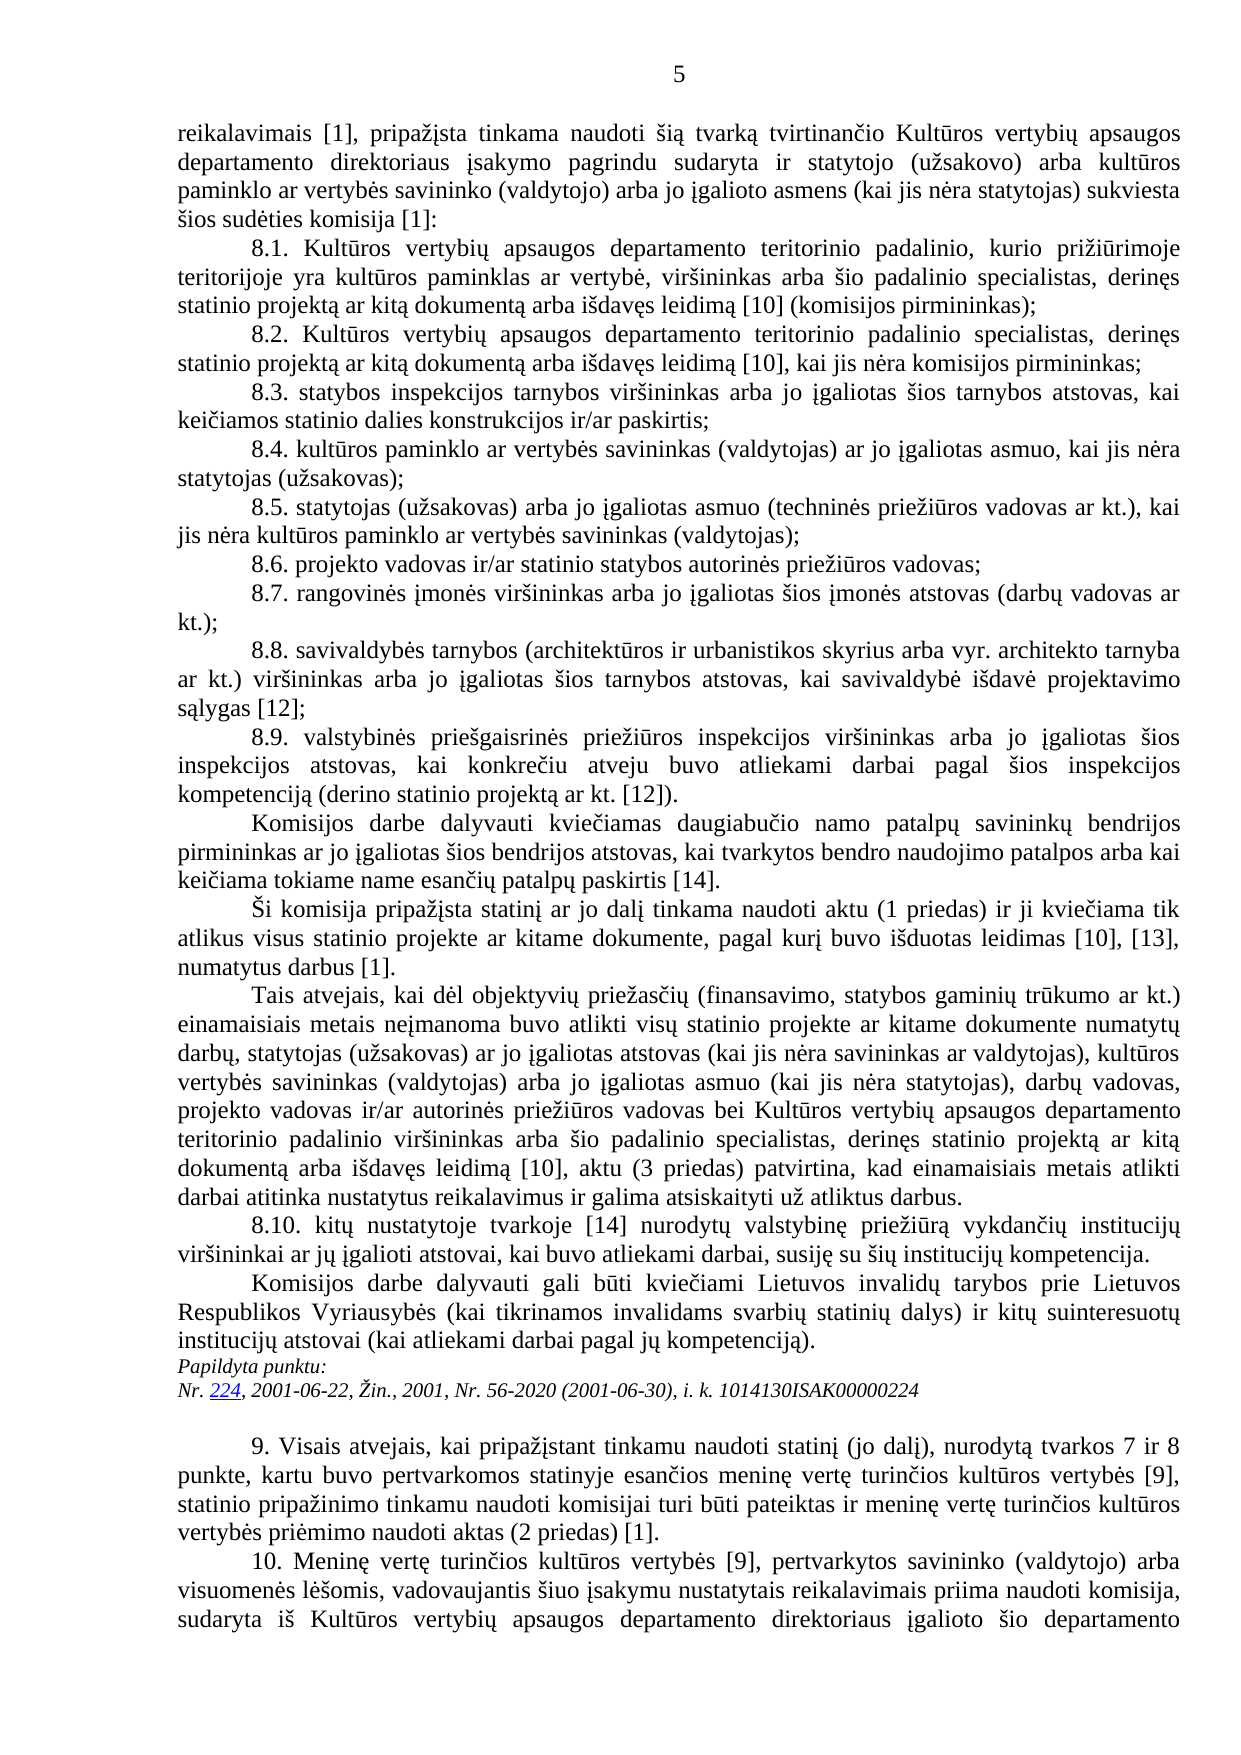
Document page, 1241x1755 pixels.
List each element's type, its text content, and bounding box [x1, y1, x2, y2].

text 8.2. Kultūros vertybių apsaugos departamento teritorinio padalinio specialistas, derinęs statinio projektą ar kitą dokumentą arba išdavęs leidimą [10], kai jis nėra komisijos pirmininkas; [177, 319, 1181, 377]
text 8.3. statybos inspekcijos tarnybos viršininkas arba jo įgaliotas šios tarnybos atstovas, kai keičiamos statinio dalies konstrukcijos ir/ar paskirtis; [177, 377, 1181, 434]
text Ši komisija pripažįsta statinį ar jo dalį tinkama naudoti aktu (1 priedas) ir ji kviečiama tik atlikus visus statinio projekte ar kitame dokumente, pagal kurį buvo išduotas leidimas [10], [13], numatytus darbus [1]. [177, 894, 1181, 981]
text 8.9. valstybinės priešgaisrinės priežiūros inspekcijos viršininkas arba jo įgaliotas šios inspekcijos atstovas, kai konkrečiu atveju buvo atliekami darbai pagal šios inspekcijos kompetenciją (derino statinio projektą ar kt. [12]). [177, 722, 1181, 808]
text reikalavimais [1], pripažįsta tinkama naudoti šią tvarką tvirtinančio Kultūros vertybių apsaugos departamento direktoriaus įsakymo pagrindu sudaryta ir statytojo (užsakovo) arba kultūros paminklo ar vertybės savininko (valdytojo) arba jo įgalioto asmens (kai jis nėra statytojas) sukviesta šios sudėties komisija [1]: [177, 118, 1181, 233]
text Tais atvejais, kai dėl objektyvių priežasčių (finansavimo, statybos gaminių trūkumo ar kt.) einamaisiais metais neįmanoma buvo atlikti visų statinio projekte ar kitame dokumente numatytų darbų, statytojas (užsakovas) ar jo įgaliotas atstovas (kai jis nėra savininkas ar valdytojas), kultūros vertybės savininkas (valdytojas) arba jo įgaliotas asmuo (kai jis nėra statytojas), darbų vadovas, projekto vadovas ir/ar autorinės priežiūros vadovas bei Kultūros vertybių apsaugos departamento teritorinio padalinio viršininkas arba šio padalinio specialistas, derinęs statinio projektą ar kitą dokumentą arba išdavęs leidimą [10], aktu (3 priedas) patvirtina, kad einamaisiais metais atlikti darbai atitinka nustatytus reikalavimus ir galima atsiskaityti už atliktus darbus. [177, 981, 1181, 1211]
text Komisijos darbe dalyvauti gali būti kviečiami Lietuvos invalidų tarybos prie Lietuvos Respublikos Vyriausybės (kai tikrinamos invalidams svarbių statinių dalys) ir kitų suinteresuotų institucijų atstovai (kai atliekami darbai pagal jų kompetenciją). [177, 1268, 1181, 1354]
text 8.5. statytojas (užsakovas) arba jo įgaliotas asmuo (techninės priežiūros vadovas ar kt.), kai jis nėra kultūros paminklo ar vertybės savininkas (valdytojas); [177, 492, 1181, 549]
text 8.10. kitų nustatytoje tvarkoje [14] nurodytų valstybinę priežiūrą vykdančių institucijų viršininkai ar jų įgalioti atstovai, kai buvo atliekami darbai, susiję su šių institucijų kompetencija. [177, 1211, 1181, 1268]
text 8.1. Kultūros vertybių apsaugos departamento teritorinio padalinio, kurio prižiūrimoje teritorijoje yra kultūros paminklas ar vertybė, viršininkas arba šio padalinio specialistas, derinęs statinio projektą ar kitą dokumentą arba išdavęs leidimą [10] (komisijos pirmininkas); [177, 233, 1181, 319]
text Komisijos darbe dalyvauti kviečiamas daugiabučio namo patalpų savininkų bendrijos pirmininkas ar jo įgaliotas šios bendrijos atstovas, kai tvarkytos bendro naudojimo patalpos arba kai keičiama tokiame name esančių patalpų paskirtis [14]. [177, 808, 1181, 894]
text 8.6. projekto vadovas ir/ar statinio statybos autorinės priežiūros vadovas; [177, 549, 1181, 578]
text 8.8. savivaldybės tarnybos (architektūros ir urbanistikos skyrius arba vyr. architekto tarnyba ar kt.) viršininkas arba jo įgaliotas šios tarnybos atstovas, kai savivaldybė išdavė projektavimo sąlygas [12]; [177, 636, 1181, 722]
text 8.4. kultūros paminklo ar vertybės savininkas (valdytojas) ar jo įgaliotas asmuo, kai jis nėra statytojas (užsakovas); [177, 434, 1181, 492]
text 10. Meninę vertę turinčios kultūros vertybės [9], pertvarkytos savininko (valdytojo) arba visuomenės lėšomis, vadovaujantis šiuo įsakymu nustatytais reikalavimais priima naudoti komisija, sudaryta iš Kultūros vertybių apsaugos departamento direktoriaus įgalioto šio departamento [177, 1546, 1181, 1632]
text Nr. 224, 2001-06-22, Žin., 2001, Nr. 56-2020 (2001-06-30), i. k. 1014130ISAK00000224 [177, 1378, 1181, 1402]
text 9. Visais atvejais, kai pripažįstant tinkamu naudoti statinį (jo dalį), nurodytą tvarkos 7 ir 8 punkte, kartu buvo pertvarkomos statinyje esančios meninę vertę turinčios kultūros vertybės [9], statinio pripažinimo tinkamu naudoti komisijai turi būti pateiktas ir meninę vertę turinčios kultūros vertybės priėmimo naudoti aktas (2 priedas) [1]. [177, 1431, 1181, 1546]
text Papildyta punktu: [177, 1354, 1181, 1378]
text 8.7. rangovinės įmonės viršininkas arba jo įgaliotas šios įmonės atstovas (darbų vadovas ar kt.); [177, 578, 1181, 636]
